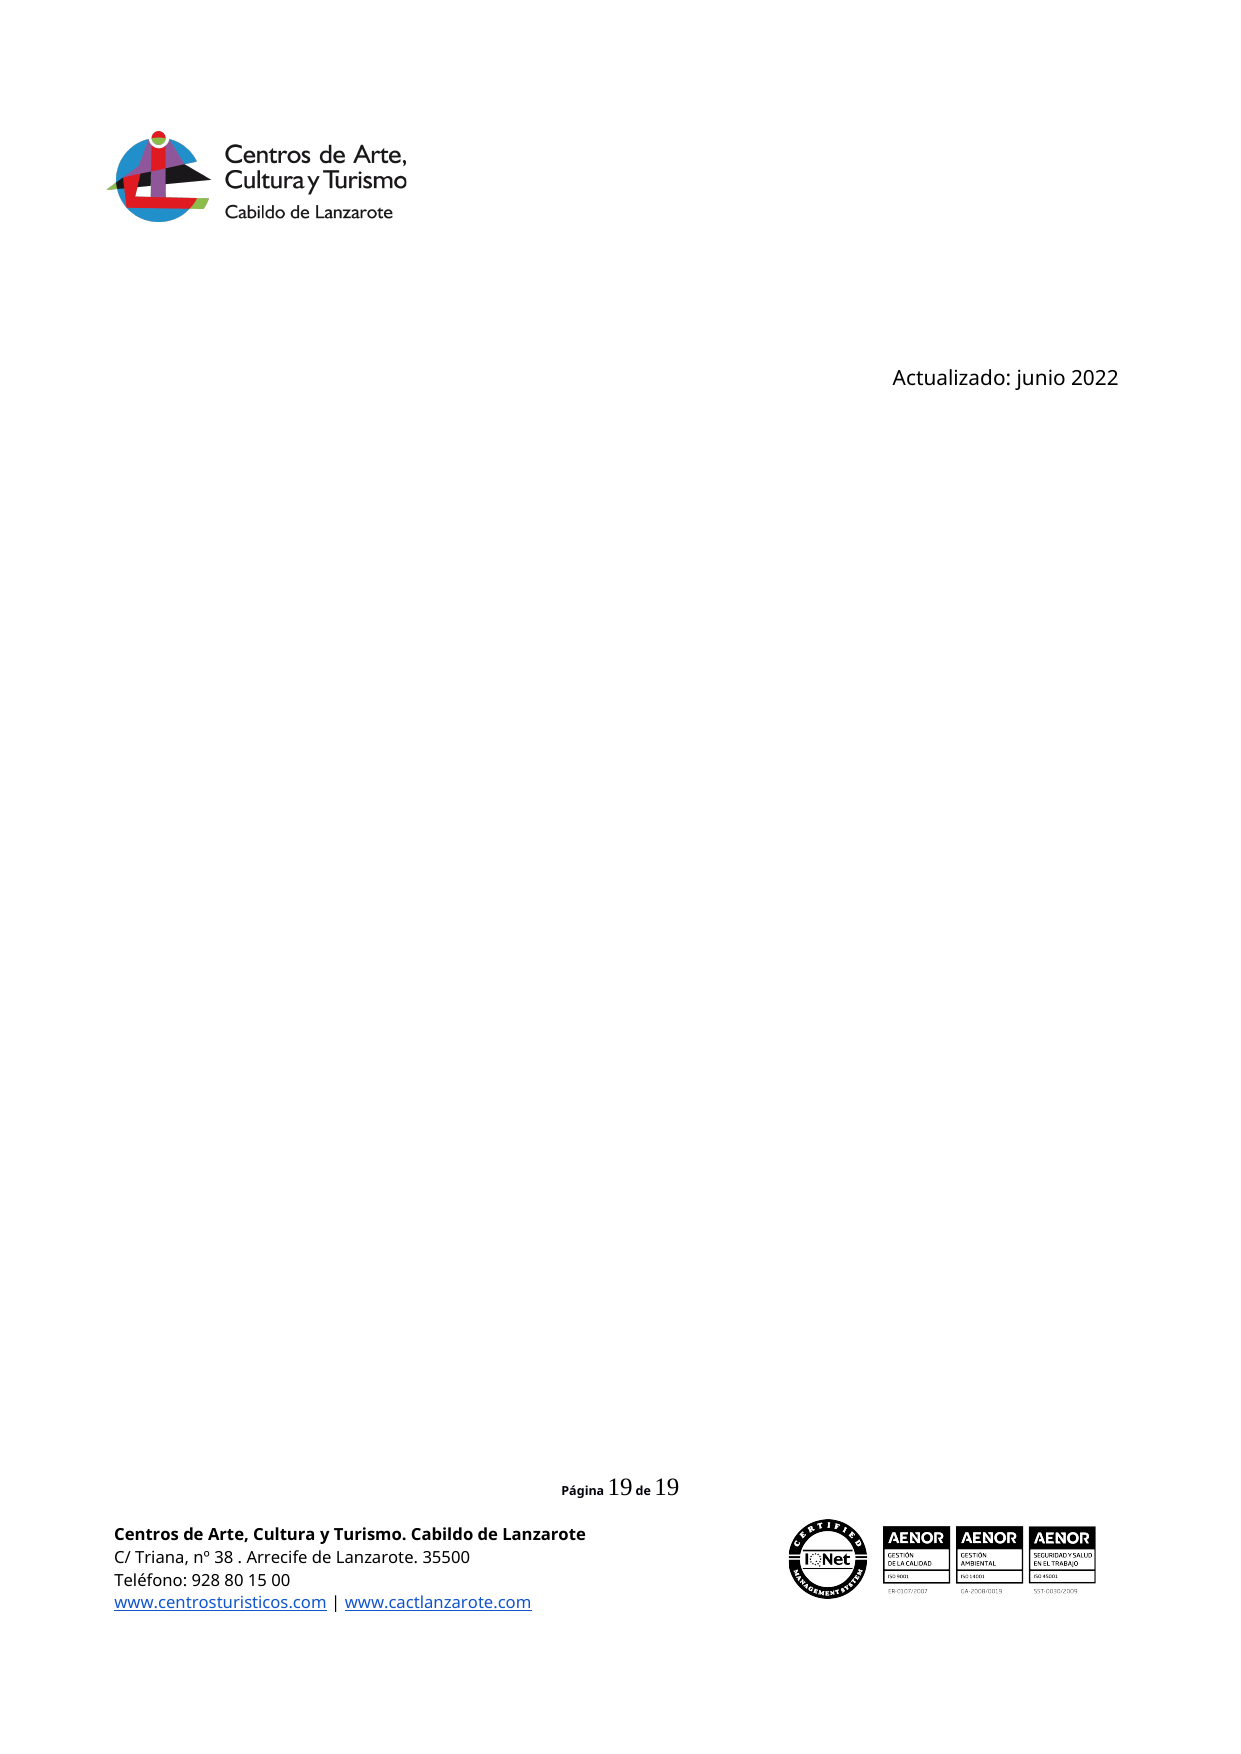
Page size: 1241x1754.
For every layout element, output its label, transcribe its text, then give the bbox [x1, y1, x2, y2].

picture [788, 1519, 1096, 1599]
text Actualizado: junio 2022 [106, 363, 1118, 392]
picture [106, 131, 407, 222]
